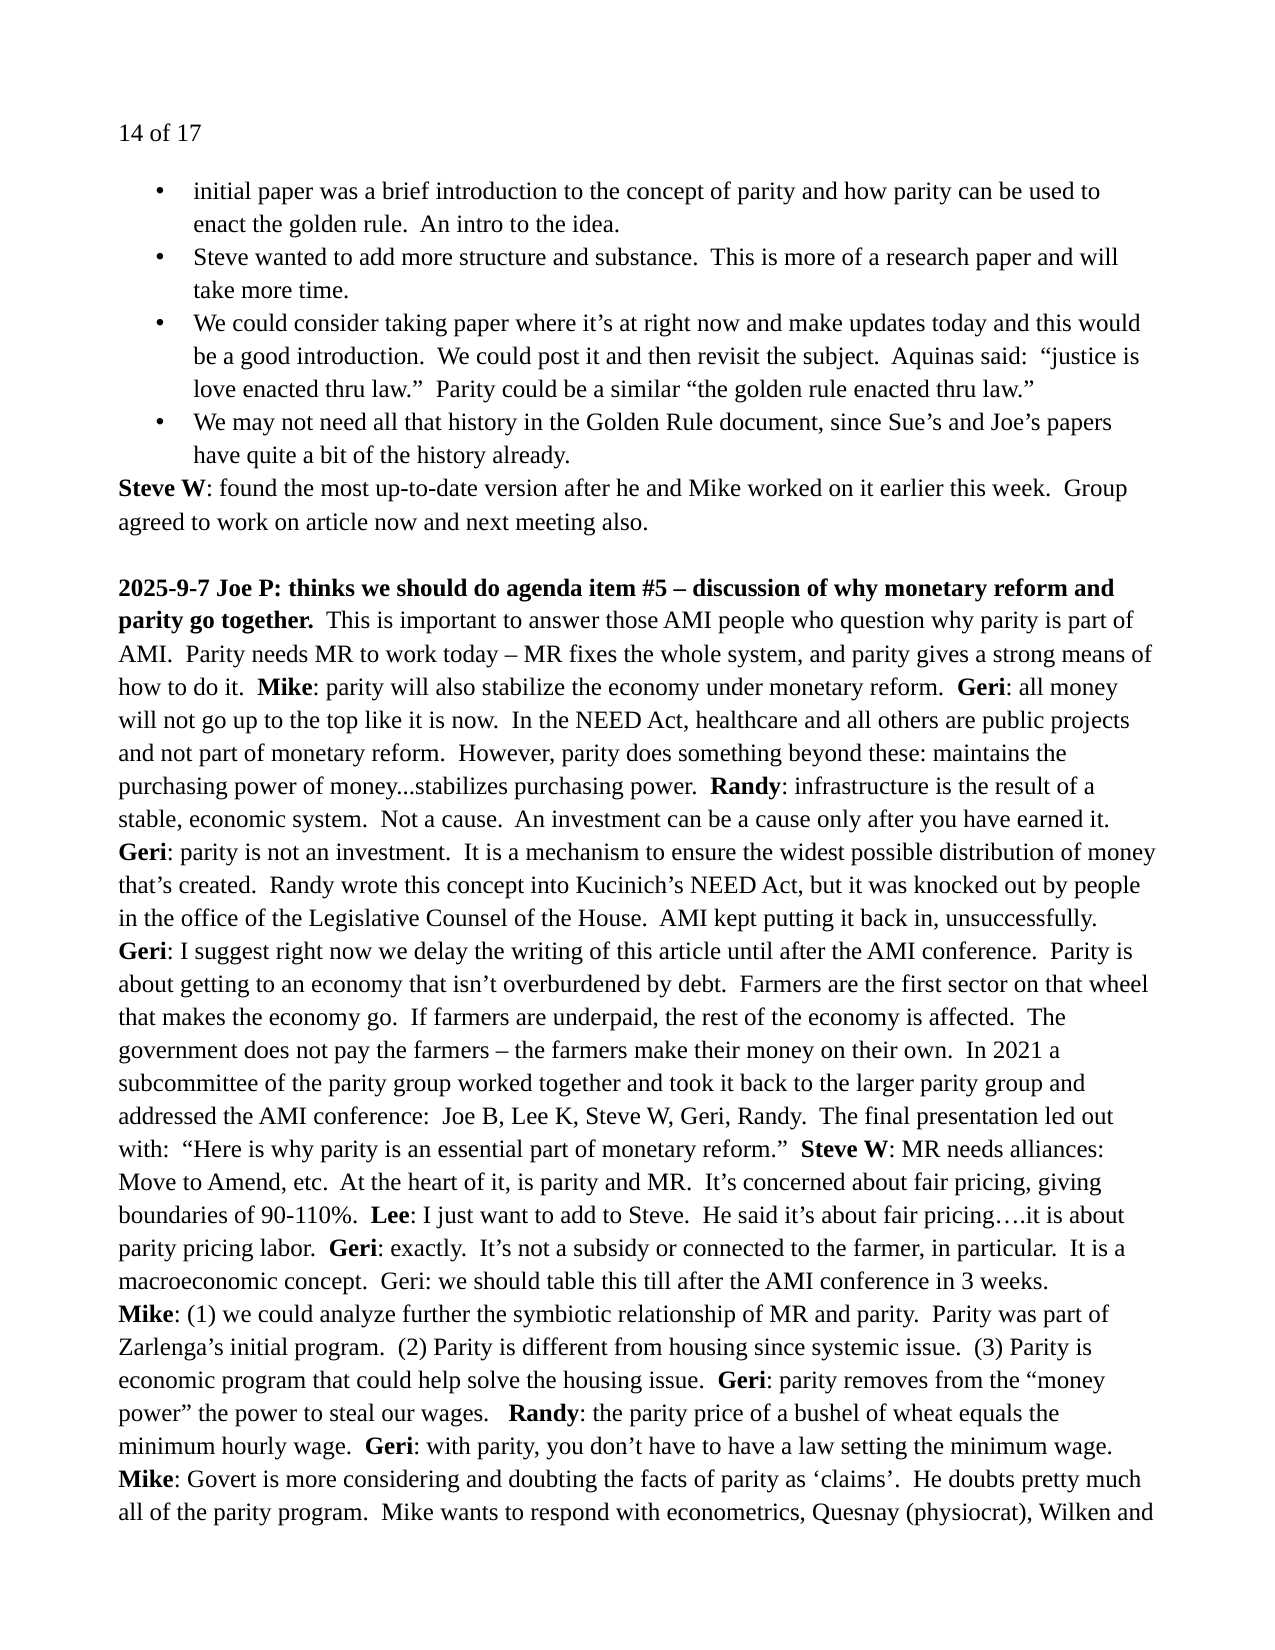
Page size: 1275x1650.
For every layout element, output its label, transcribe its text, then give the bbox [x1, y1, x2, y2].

list We may not need all that history in the Golden Rule document, since Sue’s and Joe’s papers have quite a bit of the history already. [156, 407, 1157, 469]
list Steve wanted to add more structure and substance. This is more of a research paper and will take more time. [156, 242, 1157, 304]
text 2025-9-7 Joe P: thinks we should do agenda item #5 – discussion of why monetary reform and parity go together. This is important to answer those AMI people who question why parity is part of AMI. Parity needs MR to work today – MR fixes the whole system, and parity gives a strong means of how to do it. Mike: parity will also stabilize the economy under monetary reform. Geri: all money will not go up to the top like it is now. In the NEED Act, healthcare and all others are public projects and not part of monetary reform. However, parity does something beyond these: maintains the purchasing power of money...stabilizes purchasing power. Randy: infrastructure is the result of a stable, economic system. Not a cause. An investment can be a cause only after you have earned it. Geri: parity is not an investment. It is a mechanism to ensure the widest possible distribution of money that’s created. Randy wrote this concept into Kucinich’s NEED Act, but it was knocked out by people in the office of the Legislative Counsel of the House. AMI kept putting it back in, unsuccessfully. Geri: I suggest right now we delay the writing of this article until after the AMI conference. Parity is about getting to an economy that isn’t overburdened by debt. Farmers are the first sector on that wheel that makes the economy go. If farmers are underpaid, the rest of the economy is affected. The government does not pay the farmers – the farmers make their money on their own. In 2021 a subcommittee of the parity group worked together and took it back to the larger parity group and addressed the AMI conference: Joe B, Lee K, Steve W, Geri, Randy. The final presentation led out with: “Here is why parity is an essential part of monetary reform.” Steve W: MR needs alliances: Move to Amend, etc. At the heart of it, is parity and MR. It’s concerned about fair pricing, giving boundaries of 90-110%. Lee: I just want to add to Steve. He said it’s about fair pricing….it is about parity pricing labor. Geri: exactly. It’s not a subsidy or connected to the farmer, in particular. It is a macroeconomic concept. Geri: we should table this till after the AMI conference in 3 weeks. [118, 573, 1157, 1295]
text Mike: (1) we could analyze further the symbiotic relationship of MR and parity. Parity was part of Zarlenga’s initial program. (2) Parity is different from housing since systemic issue. (3) Parity is economic program that could help solve the housing issue. Geri: parity removes from the “money power” the power to steal our wages. Randy: the parity price of a bushel of wheat equals the minimum hourly wage. Geri: with parity, you don’t have to have a law setting the minimum wage. Mike: Govert is more considering and doubting the facts of parity as ‘claims’. He doubts pretty much all of the parity program. Mike wants to respond with econometrics, Quesnay (physiocrat), Wilken and [118, 1299, 1157, 1526]
text Steve W: found the most up-to-date version after he and Mike worked on it earlier this week. Group agreed to work on article now and next meeting also. [118, 473, 1157, 535]
list We could consider taking paper where it’s at right now and make updates today and this would be a good introduction. We could post it and then revisit the subject. Aquinas said: “justice is love enacted thru law.” Parity could be a similar “the golden rule enacted thru law.” [156, 308, 1157, 403]
list initial paper was a brief introduction to the concept of parity and how parity can be used to enact the golden rule. An intro to the idea. [156, 176, 1157, 238]
